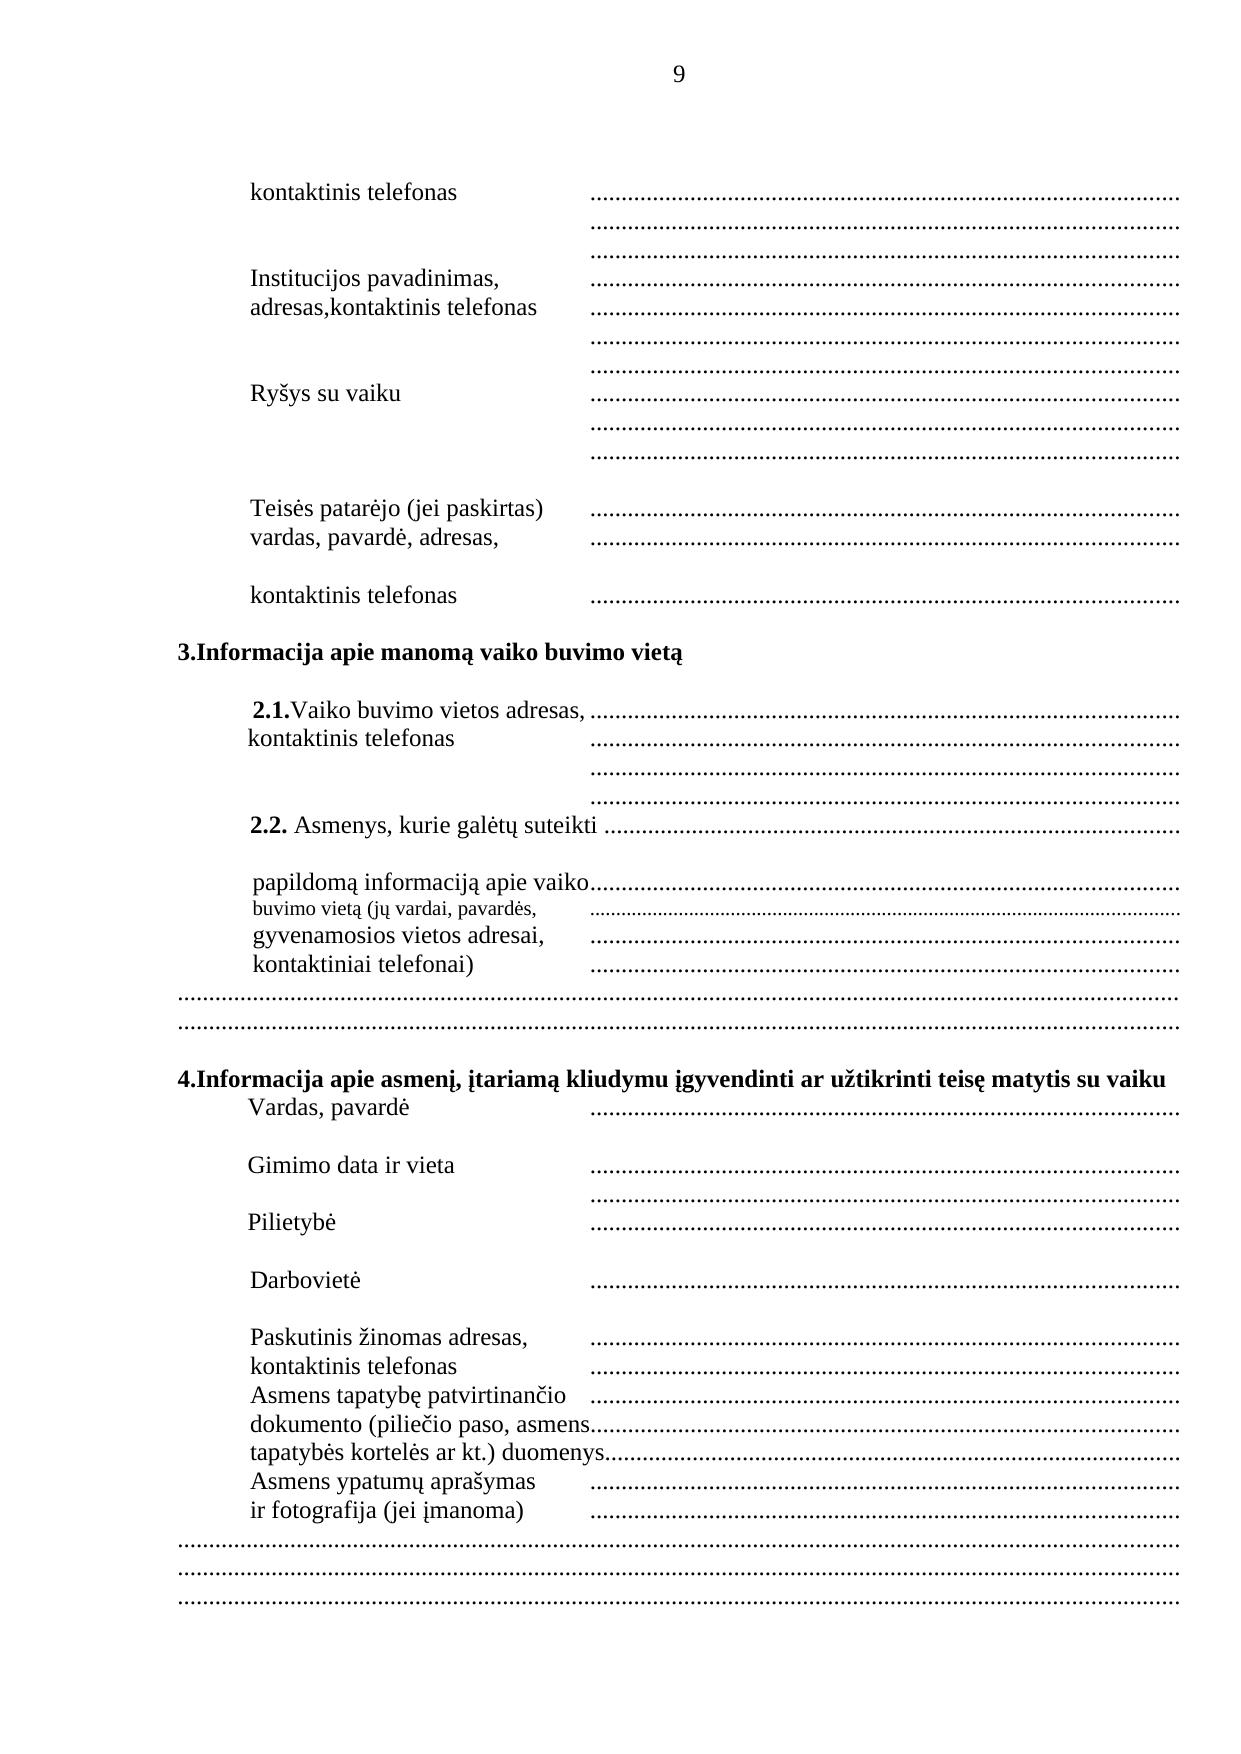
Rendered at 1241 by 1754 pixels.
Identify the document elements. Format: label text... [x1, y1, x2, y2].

text Paskutinis žinomas adresas, [177, 1322, 1181, 1351]
text kontaktinis telefonas [177, 1351, 1181, 1380]
text buvimo vietą (jų vardai, pavardės, [177, 896, 1181, 920]
text Darbovietė [177, 1265, 1181, 1294]
text gyvenamosios vietos adresai, [177, 920, 1181, 949]
text adresas,kontaktinis telefonas [177, 292, 1181, 321]
text papildomą informaciją apie vaiko [177, 867, 1181, 896]
text Asmens ypatumų aprašymas [177, 1466, 1181, 1495]
text dokumento (piliečio paso, asmens [177, 1409, 1181, 1437]
text Vardas, pavardė [177, 1092, 1181, 1121]
text vardas, pavardė, adresas, [177, 522, 1181, 551]
text 3.Informacija apie manomą vaiko buvimo vietą [177, 637, 1181, 666]
text 2.2. Asmenys, kurie galėtų suteikti [177, 810, 1181, 867]
text kontaktinis telefonas [177, 177, 1181, 206]
text kontaktinis telefonas [177, 580, 1181, 608]
text Gimimo data ir vieta [177, 1150, 1181, 1179]
text 2.1.Vaiko buvimo vietos adresas, [177, 695, 1181, 723]
text Ryšys su vaiku [177, 378, 1181, 407]
text 4.Informacija apie asmenį, įtariamą kliudymu įgyvendinti ar užtikrinti teisę matytis su vaiku [177, 1064, 1181, 1092]
text Teisės patarėjo (jei paskirtas) [177, 493, 1181, 522]
text Institucijos pavadinimas, [177, 263, 1181, 292]
text kontaktiniai telefonai) [177, 949, 1181, 977]
text Pilietybė [177, 1207, 1181, 1236]
text ir fotografija (jei įmanoma) [177, 1495, 1181, 1524]
text Asmens tapatybę patvirtinančio [177, 1380, 1181, 1409]
text kontaktinis telefonas [177, 723, 1181, 752]
text tapatybės kortelės ar kt.) duomenys [177, 1437, 1181, 1466]
